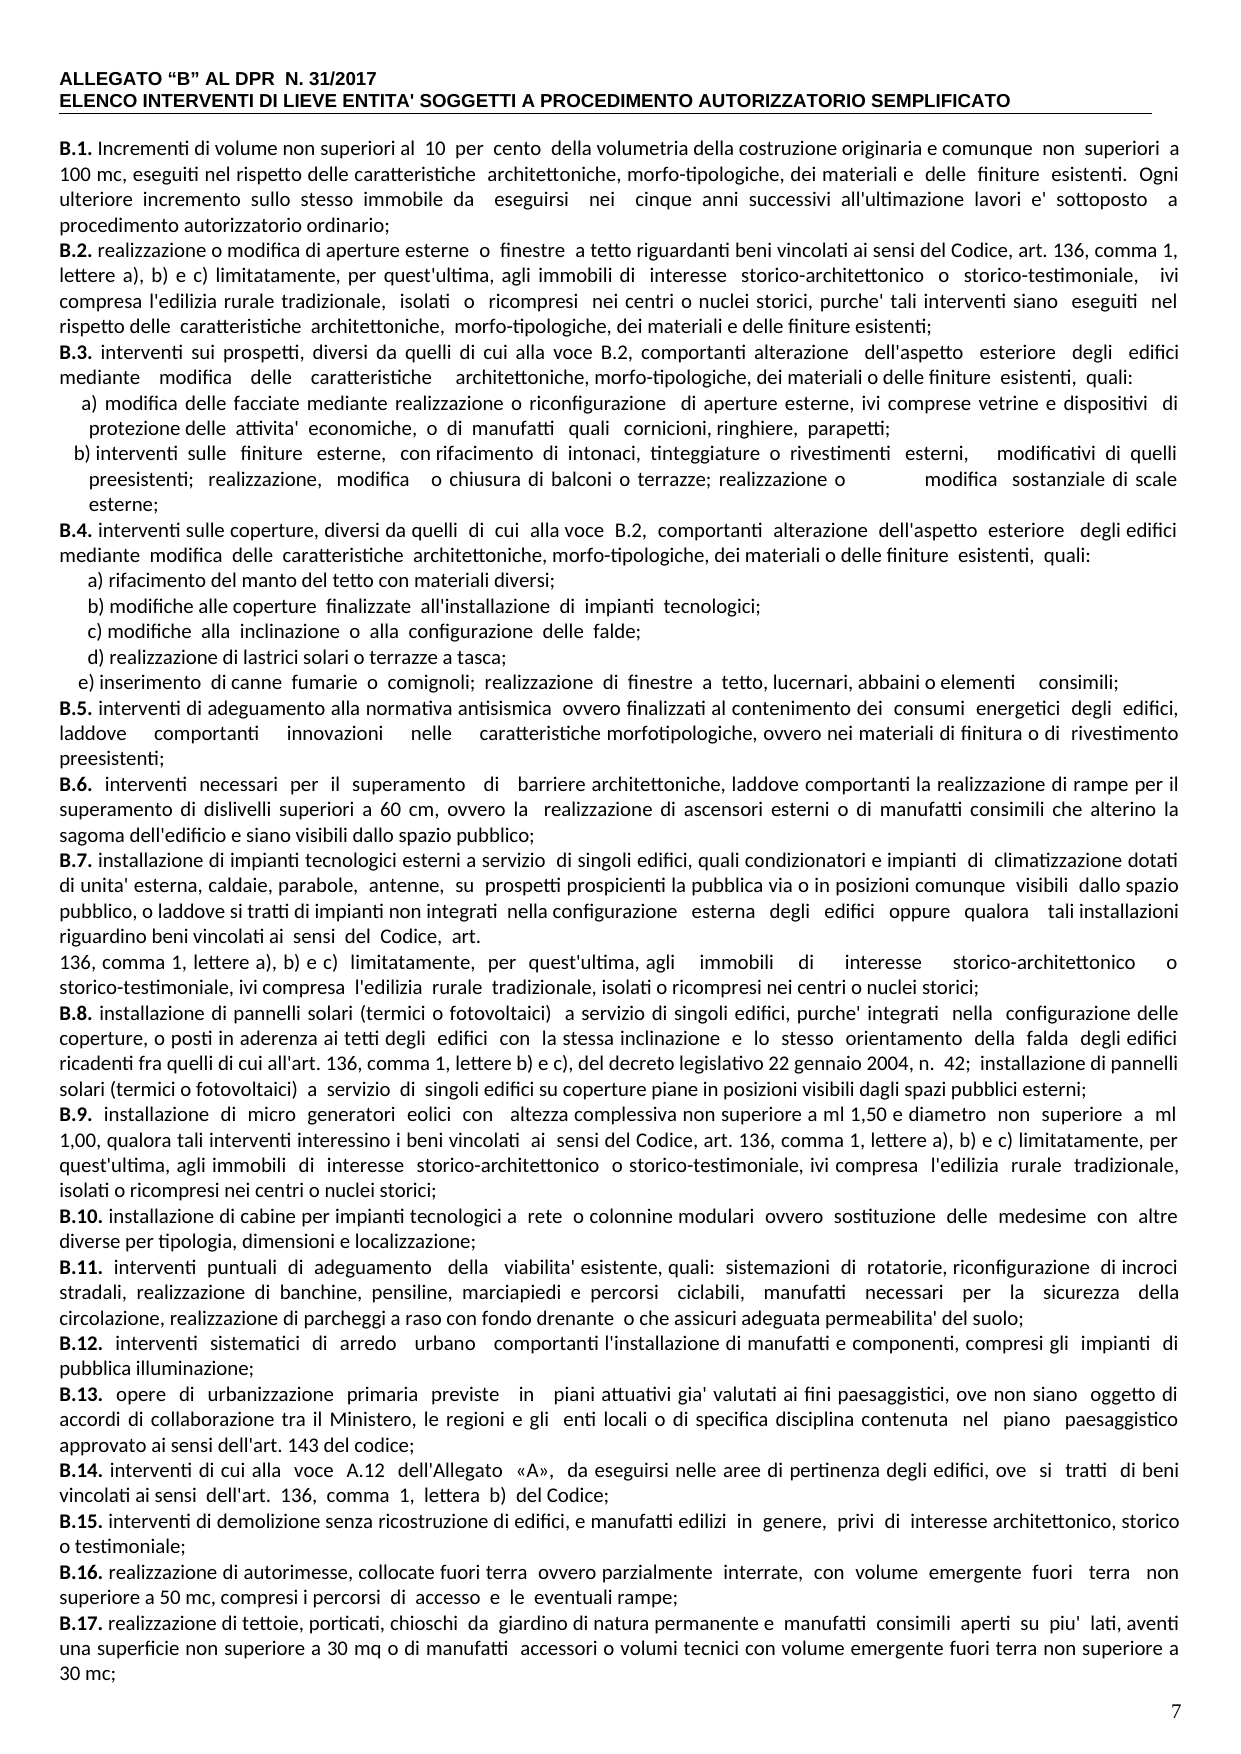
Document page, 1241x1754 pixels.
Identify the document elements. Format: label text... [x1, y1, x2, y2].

text B.16. realizzazione di autorimesse, collocate fuori terra ovvero parzialmente interrate, con volume emergente fuori terra non superiore a 50 mc, compresi i percorsi di accesso e le eventuali rampe; [59, 1559, 1181, 1610]
text B.14. interventi di cui alla voce A.12 dell'Allegato «A», da eseguirsi nelle aree di pertinenza degli edifici, ove si tratti di beni vincolati ai sensi dell'art. 136, comma 1, lettera b) del Codice; [59, 1457, 1181, 1508]
text B.2. realizzazione o modifica di aperture esterne o finestre a tetto riguardanti beni vincolati ai sensi del Codice, art. 136, comma 1, lettere a), b) e c) limitatamente, per quest'ultima, agli immobili di interesse storico-architettonico o storico-testimoniale, ivi compresa l'edilizia rurale tradizionale, isolati o ricompresi nei centri o nuclei storici, purche' tali interventi siano eseguiti nel rispetto delle caratteristiche architettoniche, morfo-tipologiche, dei materiali e delle finiture esistenti; [59, 237, 1181, 339]
text B.12. interventi sistematici di arredo urbano comportanti l'installazione di manufatti e componenti, compresi gli impianti di pubblica illuminazione; [59, 1330, 1181, 1381]
text B.7. installazione di impianti tecnologici esterni a servizio di singoli edifici, quali condizionatori e impianti di climatizzazione dotati di unita' esterna, caldaie, parabole, antenne, su prospetti prospicienti la pubblica via o in posizioni comunque visibili dallo spazio pubblico, o laddove si tratti di impianti non integrati nella configurazione esterna degli edifici oppure qualora tali installazioni riguardino beni vincolati ai sensi del Codice, art. [59, 847, 1181, 949]
text ALLEGATO “B” AL DPR N. 31/2017 [59, 68, 1181, 89]
text B.8. installazione di pannelli solari (termici o fotovoltaici) a servizio di singoli edifici, purche' integrati nella configurazione delle coperture, o posti in aderenza ai tetti degli edifici con la stessa inclinazione e lo stesso orientamento della falda degli edifici ricadenti fra quelli di cui all'art. 136, comma 1, lettere b) e c), del decreto legislativo 22 gennaio 2004, n. 42; installazione di pannelli solari (termici o fotovoltaici) a servizio di singoli edifici su coperture piane in posizioni visibili dagli spazi pubblici esterni; [59, 1000, 1181, 1101]
text c) modifiche alla inclinazione o alla configurazione delle falde; [59, 618, 1181, 644]
text B.5. interventi di adeguamento alla normativa antisismica ovvero finalizzati al contenimento dei consumi energetici degli edifici, laddove comportanti innovazioni nelle caratteristiche morfotipologiche, ovvero nei materiali di finitura o di rivestimento preesistenti; [59, 695, 1181, 771]
text e) inserimento di canne fumarie o comignoli; realizzazione di finestre a tetto, lucernari, abbaini o elementi consimili; [59, 669, 1181, 695]
text B.17. realizzazione di tettoie, porticati, chioschi da giardino di natura permanente e manufatti consimili aperti su piu' lati, aventi una superficie non superiore a 30 mq o di manufatti accessori o volumi tecnici con volume emergente fuori terra non superiore a 30 mc; [59, 1610, 1181, 1686]
text b) modifiche alle coperture finalizzate all'installazione di impianti tecnologici; [59, 593, 1181, 618]
text B.10. installazione di cabine per impianti tecnologici a rete o colonnine modulari ovvero sostituzione delle medesime con altre diverse per tipologia, dimensioni e localizzazione; [59, 1203, 1181, 1254]
text B.4. interventi sulle coperture, diversi da quelli di cui alla voce B.2, comportanti alterazione dell'aspetto esteriore degli edifici mediante modifica delle caratteristiche architettoniche, morfo-tipologiche, dei materiali o delle finiture esistenti, quali: [59, 517, 1181, 568]
text a) modifica delle facciate mediante realizzazione o riconfigurazione di aperture esterne, ivi comprese vetrine e dispositivi di protezione delle attivita' economiche, o di manufatti quali cornicioni, ringhiere, parapetti; [59, 390, 1181, 441]
text B.1. Incrementi di volume non superiori al 10 per cento della volumetria della costruzione originaria e comunque non superiori a 100 mc, eseguiti nel rispetto delle caratteristiche architettoniche, morfo-tipologiche, dei materiali e delle finiture esistenti. Ogni ulteriore incremento sullo stesso immobile da eseguirsi nei cinque anni successivi all'ultimazione lavori e' sottoposto a procedimento autorizzatorio ordinario; [59, 136, 1181, 237]
text B.9. installazione di micro generatori eolici con altezza complessiva non superiore a ml 1,50 e diametro non superiore a ml 1,00, qualora tali interventi interessino i beni vincolati ai sensi del Codice, art. 136, comma 1, lettere a), b) e c) limitatamente, per quest'ultima, agli immobili di interesse storico-architettonico o storico-testimoniale, ivi compresa l'edilizia rurale tradizionale, isolati o ricompresi nei centri o nuclei storici; [59, 1101, 1181, 1203]
text ELENCO INTERVENTI DI LIEVE ENTITA' SOGGETTI A PROCEDIMENTO AUTORIZZATORIO SEMPLIFICATO [59, 89, 1152, 113]
text a) rifacimento del manto del tetto con materiali diversi; [59, 568, 1181, 593]
text B.11. interventi puntuali di adeguamento della viabilita' esistente, quali: sistemazioni di rotatorie, riconfigurazione di incroci stradali, realizzazione di banchine, pensiline, marciapiedi e percorsi ciclabili, manufatti necessari per la sicurezza della circolazione, realizzazione di parcheggi a raso con fondo drenante o che assicuri adeguata permeabilita' del suolo; [59, 1254, 1181, 1330]
text B.13. opere di urbanizzazione primaria previste in piani attuativi gia' valutati ai fini paesaggistici, ove non siano oggetto di accordi di collaborazione tra il Ministero, le regioni e gli enti locali o di specifica disciplina contenuta nel piano paesaggistico approvato ai sensi dell'art. 143 del codice; [59, 1381, 1181, 1457]
text B.15. interventi di demolizione senza ricostruzione di edifici, e manufatti edilizi in genere, privi di interesse architettonico, storico o testimoniale; [59, 1508, 1181, 1559]
text b) interventi sulle finiture esterne, con rifacimento di intonaci, tinteggiature o rivestimenti esterni, modificativi di quelli preesistenti; realizzazione, modifica o chiusura di balconi o terrazze; realizzazione o modifica sostanziale di scale esterne; [59, 441, 1181, 517]
text 136, comma 1, lettere a), b) e c) limitatamente, per quest'ultima, agli immobili di interesse storico-architettonico o storico-testimoniale, ivi compresa l'edilizia rurale tradizionale, isolati o ricompresi nei centri o nuclei storici; [59, 949, 1181, 1000]
text B.6. interventi necessari per il superamento di barriere architettoniche, laddove comportanti la realizzazione di rampe per il superamento di dislivelli superiori a 60 cm, ovvero la realizzazione di ascensori esterni o di manufatti consimili che alterino la sagoma dell'edificio e siano visibili dallo spazio pubblico; [59, 771, 1181, 847]
text d) realizzazione di lastrici solari o terrazze a tasca; [59, 644, 1181, 669]
text B.3. interventi sui prospetti, diversi da quelli di cui alla voce B.2, comportanti alterazione dell'aspetto esteriore degli edifici mediante modifica delle caratteristiche architettoniche, morfo-tipologiche, dei materiali o delle finiture esistenti, quali: [59, 339, 1181, 390]
